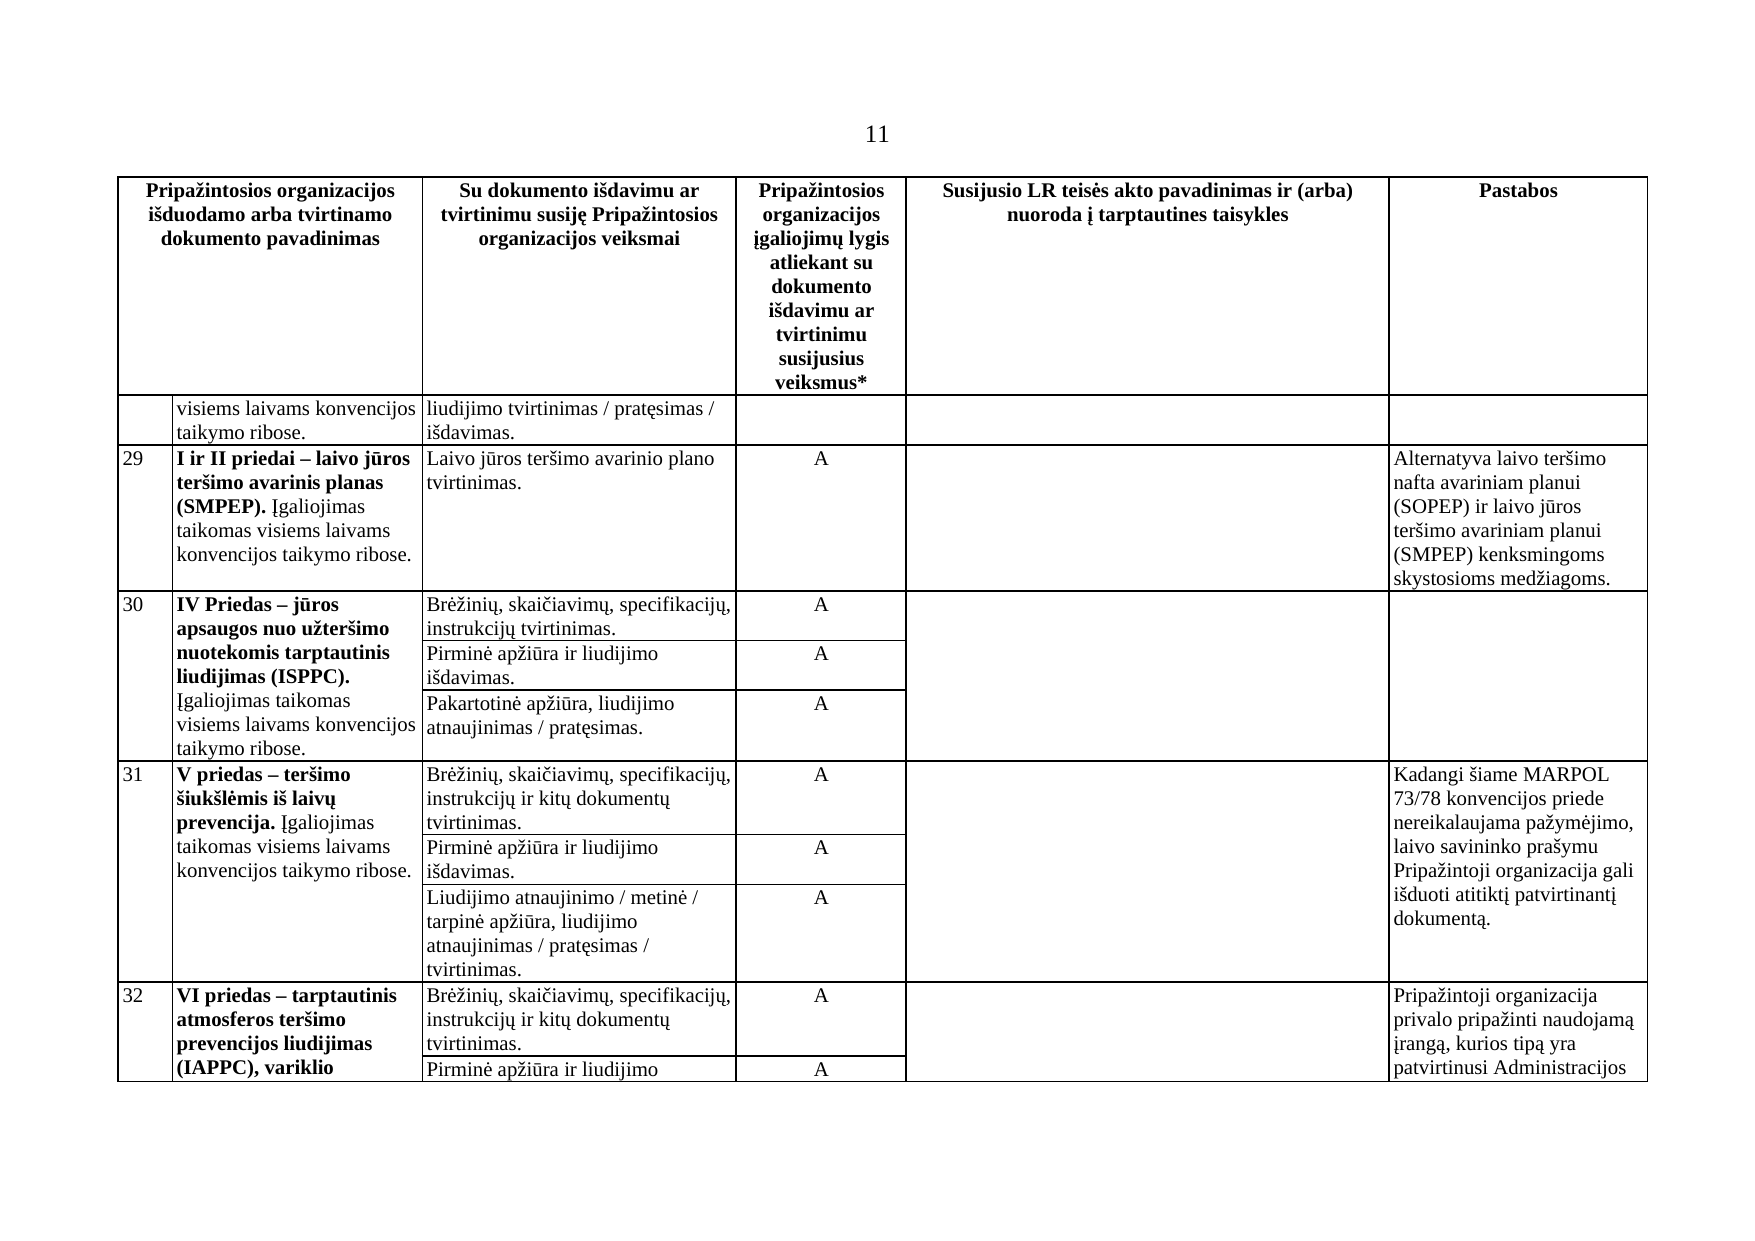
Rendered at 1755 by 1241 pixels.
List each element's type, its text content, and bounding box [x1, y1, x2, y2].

table_cell [737, 396, 905, 444]
table_cell I ir II priedai – laivo jūros teršimo avarinis planas (SMPEP). Įgaliojimas taikomas visiems laivams konvencijos taikymo ribose. [173, 446, 422, 590]
table_cell Pirminė apžiūra ir liudijimo išdavimas. [423, 641, 735, 689]
table_cell A [737, 446, 905, 590]
table_cell visiems laivams konvencijos taikymo ribose. [173, 396, 422, 444]
table_header Pripažintosios organizacijos išduodamo arba tvirtinamo dokumento pavadinimas [119, 178, 422, 394]
table_header Susijusio LR teisės akto pavadinimas ir (arba) nuoroda į tarptautines taisykles [907, 178, 1388, 394]
table_cell Brėžinių, skaičiavimų, specifikacijų, instrukcijų ir kitų dokumentų tvirtinimas. [423, 983, 735, 1055]
table_cell Brėžinių, skaičiavimų, specifikacijų, instrukcijų tvirtinimas. [423, 592, 735, 640]
table_cell Pirminė apžiūra ir liudijimo [423, 1057, 735, 1081]
table_cell Laivo jūros teršimo avarinio plano tvirtinimas. [423, 446, 735, 590]
table_cell Kadangi šiame MARPOL 73/78 konvencijos priede nereikalaujama pažymėjimo, laivo savininko prašymu Pripažintoji organizacija gali išduoti atitiktį patvirtinantį dokumentą. [1390, 762, 1647, 981]
table_cell A [737, 885, 905, 981]
table_cell 31 [119, 762, 172, 981]
table_cell A [737, 1057, 905, 1081]
table_cell V priedas – teršimo šiukšlėmis iš laivų prevencija. Įgaliojimas taikomas visiems laivams konvencijos taikymo ribose. [173, 762, 422, 981]
table_cell Pripažintoji organizacija privalo pripažinti naudojamą įrangą, kurios tipą yra patvirtinusi Administracijos [1390, 983, 1647, 1081]
table_cell A [737, 641, 905, 689]
table_cell Brėžinių, skaičiavimų, specifikacijų, instrukcijų ir kitų dokumentų tvirtinimas. [423, 762, 735, 834]
table_cell 32 [119, 983, 172, 1081]
table_cell A [737, 983, 905, 1055]
table_cell 29 [119, 446, 172, 590]
table_header Pastabos [1390, 178, 1647, 394]
table_cell Liudijimo atnaujinimo / metinė / tarpinė apžiūra, liudijimo atnaujinimas / pratęsimas / tvirtinimas. [423, 885, 735, 981]
table_cell Pakartotinė apžiūra, liudijimo atnaujinimas / pratęsimas. [423, 691, 735, 760]
table_cell Alternatyva laivo teršimo nafta avariniam planui (SOPEP) ir laivo jūros teršimo avariniam planui (SMPEP) kenksmingoms skystosioms medžiagoms. [1390, 446, 1647, 590]
table_cell [119, 396, 172, 444]
table_cell VI priedas – tarptautinis atmosferos teršimo prevencijos liudijimas (IAPPC), variklio [173, 983, 422, 1081]
table_cell A [737, 762, 905, 834]
table_cell [907, 983, 1388, 1081]
table_cell A [737, 691, 905, 760]
table_cell A [737, 835, 905, 883]
table_cell Pirminė apžiūra ir liudijimo išdavimas. [423, 835, 735, 883]
table_cell [907, 446, 1388, 590]
table_cell A [737, 592, 905, 640]
table_cell 30 [119, 592, 172, 760]
table_header Su dokumento išdavimu ar tvirtinimu susiję Pripažintosios organizacijos veiksmai [423, 178, 735, 394]
table_header Pripažintosios organizacijos įgaliojimų lygis atliekant su dokumento išdavimu ar tvirtinimu susijusius veiksmus* [737, 178, 905, 394]
table_cell liudijimo tvirtinimas / pratęsimas / išdavimas. [423, 396, 735, 444]
table_cell [907, 762, 1388, 981]
table_cell IV Priedas – jūros apsaugos nuo užteršimo nuotekomis tarptautinis liudijimas (ISPPC). Įgaliojimas taikomas visiems laivams konvencijos taikymo ribose. [173, 592, 422, 760]
table_cell [907, 592, 1388, 760]
table_cell [1390, 396, 1647, 444]
table_cell [907, 396, 1388, 444]
table_cell [1390, 592, 1647, 760]
